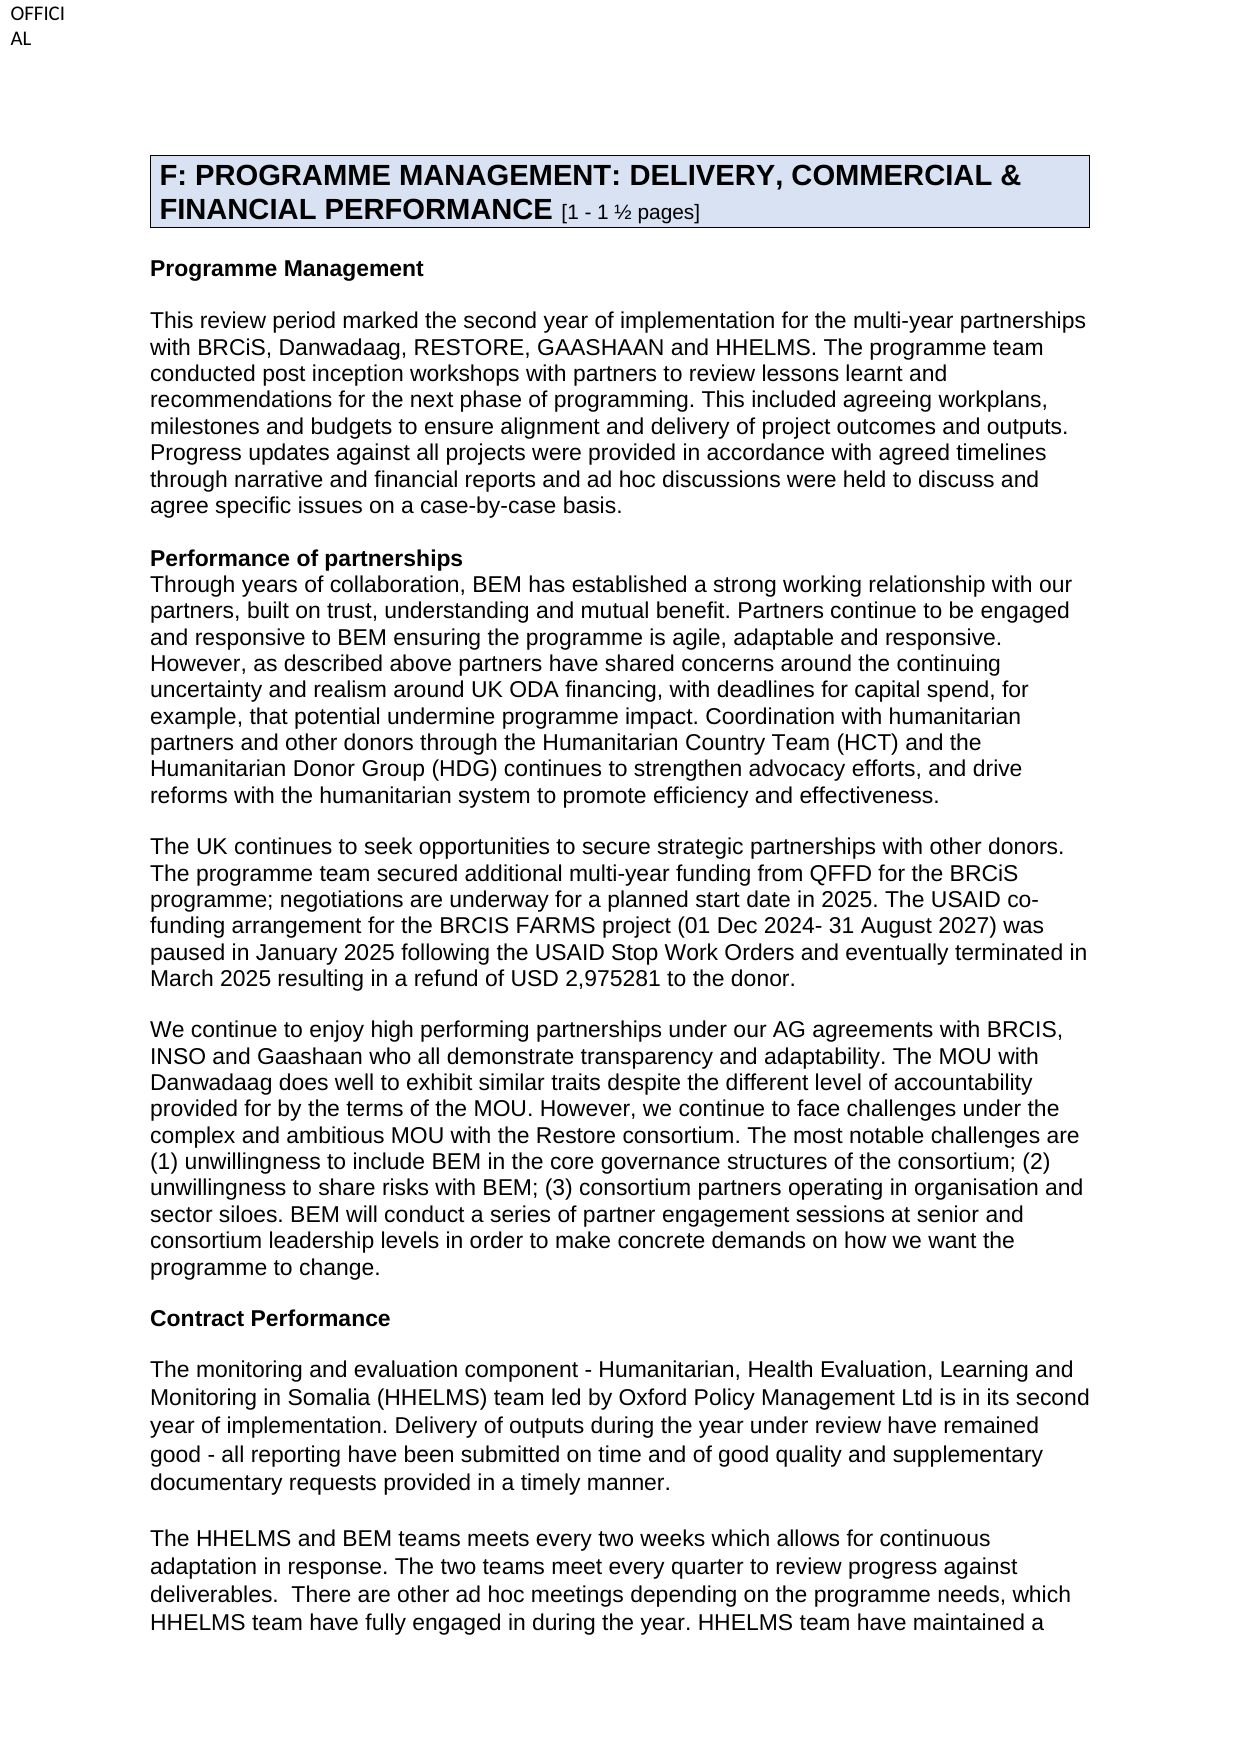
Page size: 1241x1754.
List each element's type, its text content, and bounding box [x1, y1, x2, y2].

text We continue to enjoy high performing partnerships under our AG agreements with BRCIS, INSO and Gaashaan who all demonstrate transparency and adaptability. The MOU with Danwadaag does well to exhibit similar traits despite the different level of accountability provided for by the terms of the MOU. However, we continue to face challenges under the complex and ambitious MOU with the Restore consortium. The most notable challenges are (1) unwillingness to include BEM in the core governance structures of the consortium; (2) unwillingness to share risks with BEM; (3) consortium partners operating in organisation and sector siloes. BEM will conduct a series of partner engagement sessions at senior and consortium leadership levels in order to make concrete demands on how we want the programme to change. [150, 1016, 1090, 1280]
text Contract Performance [150, 1305, 1090, 1331]
text Programme Management [150, 255, 1090, 281]
text Performance of partnerships [150, 544, 1090, 571]
text F: PROGRAMME MANAGEMENT: DELIVERY, COMMERCIAL & FINANCIAL PERFORMANCE [1 - 1 ½ pages] [151, 156, 1089, 227]
text The monitoring and evaluation component - Humanitarian, Health Evaluation, Learning and Monitoring in Somalia (HHELMS) team led by Oxford Policy Management Ltd is in its second year of implementation. Delivery of outputs during the year under review have remained good - all reporting have been submitted on time and of good quality and supplementary documentary requests provided in a timely manner. [150, 1356, 1090, 1495]
text The HHELMS and BEM teams meets every two weeks which allows for continuous adaptation in response. The two teams meet every quarter to review progress against deliverables. There are other ad hoc meetings depending on the programme needs, which HHELMS team have fully engaged in during the year. HHELMS team have maintained a [150, 1525, 1090, 1636]
text Through years of collaboration, BEM has established a strong working relationship with our partners, built on trust, understanding and mutual benefit. Partners continue to be engaged and responsive to BEM ensuring the programme is agile, adaptable and responsive. However, as described above partners have shared concerns around the continuing uncertainty and realism around UK ODA financing, with deadlines for capital spend, for example, that potential undermine programme impact. Coordination with humanitarian partners and other donors through the Humanitarian Country Team (HCT) and the Humanitarian Donor Group (HDG) continues to strengthen advocacy efforts, and drive reforms with the humanitarian system to promote efficiency and effectiveness. [150, 571, 1090, 808]
text This review period marked the second year of implementation for the multi-year partnerships with BRCiS, Danwadaag, RESTORE, GAASHAAN and HHELMS. The programme team conducted post inception workshops with partners to review lessons learnt and recommendations for the next phase of programming. This included agreeing workplans, milestones and budgets to ensure alignment and delivery of project outcomes and outputs. Progress updates against all projects were provided in accordance with agreed timelines through narrative and financial reports and ad hoc discussions were held to discuss and agree specific issues on a case-by-case basis. [150, 307, 1090, 518]
text The UK continues to seek opportunities to secure strategic partnerships with other donors. The programme team secured additional multi-year funding from QFFD for the BRCiS programme; negotiations are underway for a planned start date in 2025. The USAID co-funding arrangement for the BRCIS FARMS project (01 Dec 2024- 31 August 2027) was paused in January 2025 following the USAID Stop Work Orders and eventually terminated in March 2025 resulting in a refund of USD 2,975281 to the donor. [150, 833, 1090, 991]
